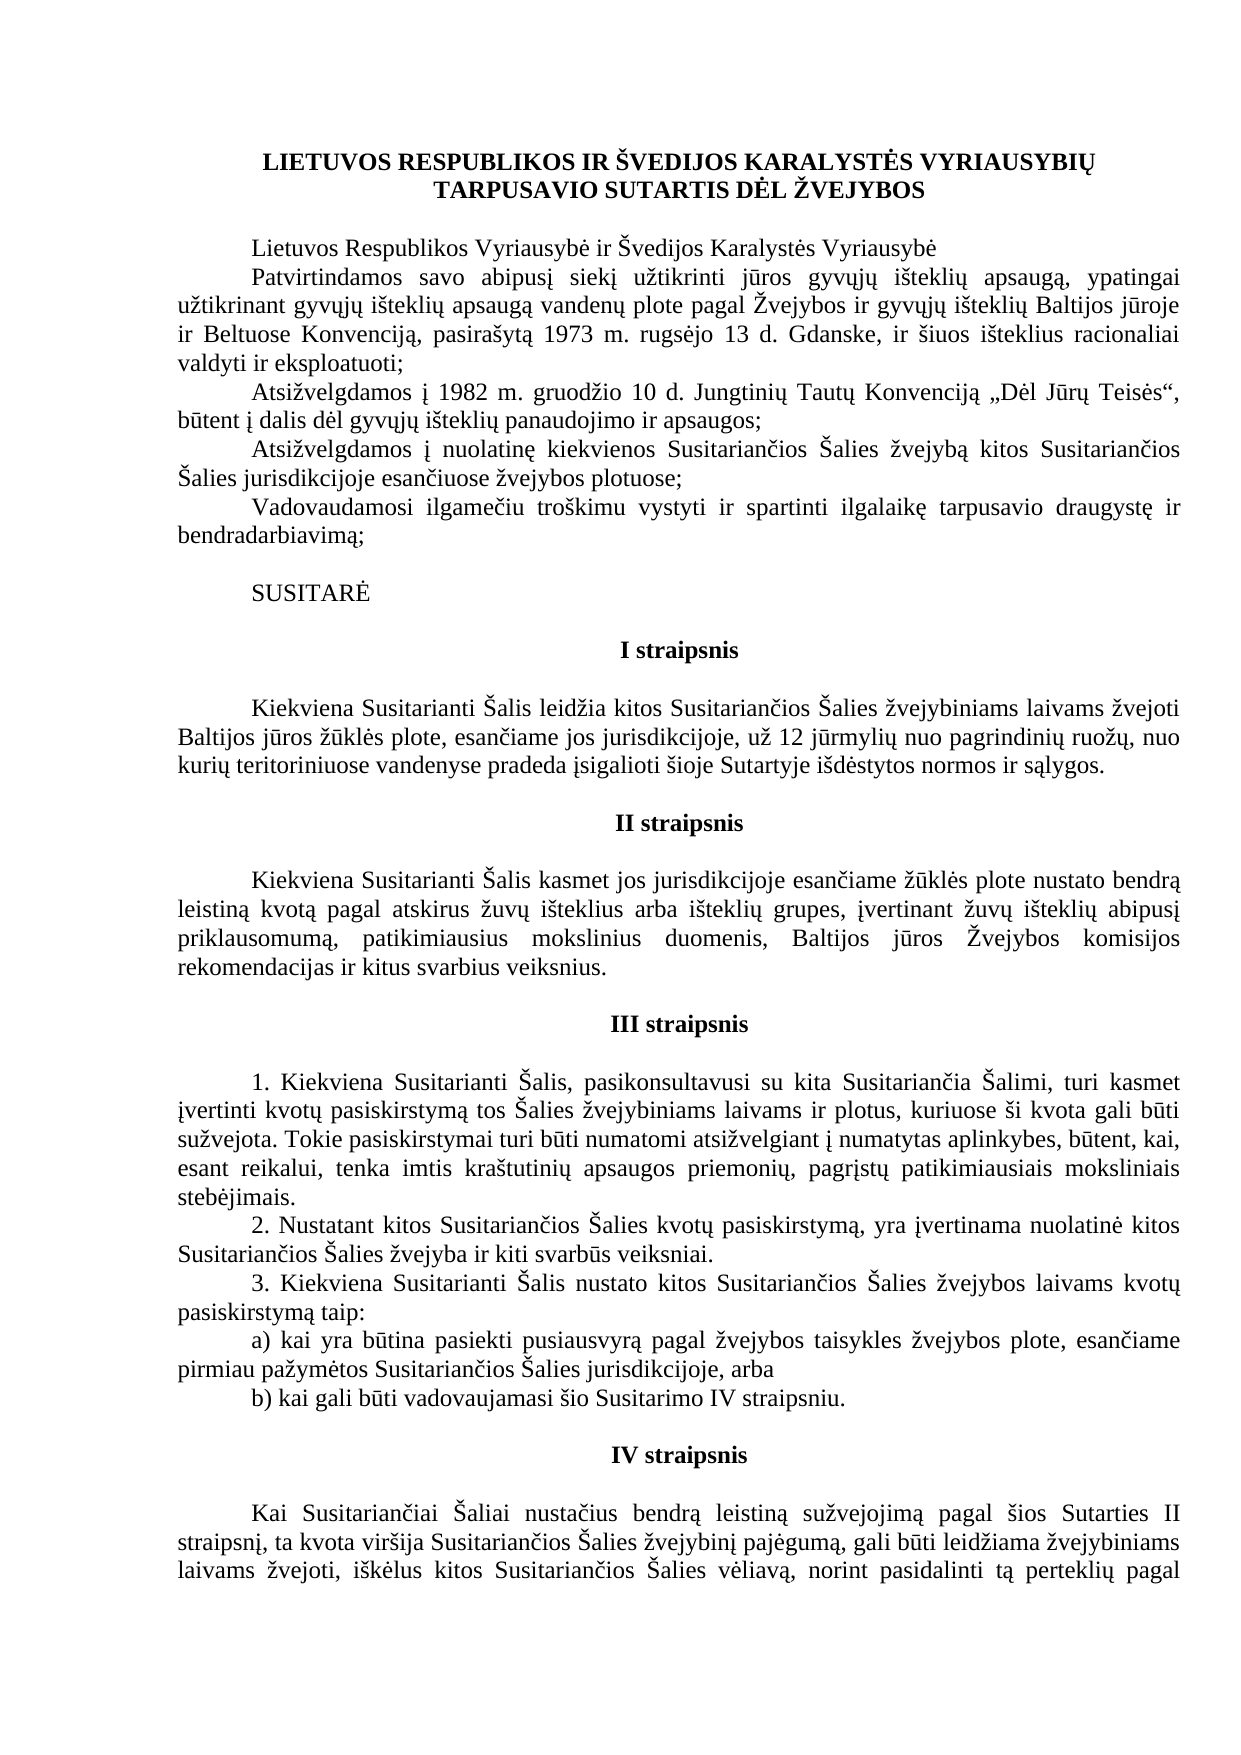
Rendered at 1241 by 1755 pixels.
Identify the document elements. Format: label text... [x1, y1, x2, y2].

text 2. Nustatant kitos Susitariančios Šalies kvotų pasiskirstymą, yra įvertinama nuolatinė kitos Susitariančios Šalies žvejyba ir kiti svarbūs veiksniai. [177, 1211, 1181, 1268]
text Kiekviena Susitarianti Šalis kasmet jos jurisdikcijoje esančiame žūklės plote nustato bendrą leistiną kvotą pagal atskirus žuvų išteklius arba išteklių grupes, įvertinant žuvų išteklių abipusį priklausomumą, patikimiausius mokslinius duomenis, Baltijos jūros Žvejybos komisijos rekomendacijas ir kitus svarbius veiksnius. [177, 866, 1181, 981]
text 3. Kiekviena Susitarianti Šalis nustato kitos Susitariančios Šalies žvejybos laivams kvotų pasiskirstymą taip: [177, 1268, 1181, 1326]
text Kiekviena Susitarianti Šalis leidžia kitos Susitariančios Šalies žvejybiniams laivams žvejoti Baltijos jūros žūklės plote, esančiame jos jurisdikcijoje, už 12 jūrmylių nuo pagrindinių ruožų, nuo kurių teritoriniuose vandenyse pradeda įsigalioti šioje Sutartyje išdėstytos normos ir sąlygos. [177, 693, 1181, 779]
text Atsižvelgdamos į 1982 m. gruodžio 10 d. Jungtinių Tautų Konvenciją „Dėl Jūrų Teisės“, būtent į dalis dėl gyvųjų išteklių panaudojimo ir apsaugos; [177, 377, 1181, 434]
text Atsižvelgdamos į nuolatinę kiekvienos Susitariančios Šalies žvejybą kitos Susitariančios Šalies jurisdikcijoje esančiuose žvejybos plotuose; [177, 434, 1181, 492]
text Kai Susitariančiai Šaliai nustačius bendrą leistiną sužvejojimą pagal šios Sutarties II straipsnį, ta kvota viršija Susitariančios Šalies žvejybinį pajėgumą, gali būti leidžiama žvejybiniams laivams žvejoti, iškėlus kitos Susitariančios Šalies vėliavą, norint pasidalinti tą perteklių pagal [177, 1498, 1181, 1584]
text b) kai gali būti vadovaujamasi šio Susitarimo IV straipsniu. [177, 1383, 1181, 1412]
text Patvirtindamos savo abipusį siekį užtikrinti jūros gyvųjų išteklių apsaugą, ypatingai užtikrinant gyvųjų išteklių apsaugą vandenų plote pagal Žvejybos ir gyvųjų išteklių Baltijos jūroje ir Beltuose Konvenciją, pasirašytą 1973 m. rugsėjo 13 d. Gdanske, ir šiuos išteklius racionaliai valdyti ir eksploatuoti; [177, 262, 1181, 377]
text LIETUVOS RESPUBLIKOS IR ŠVEDIJOS KARALYSTĖS VYRIAUSYBIŲ TARPUSAVIO SUTARTIS DĖL ŽVEJYBOS [177, 147, 1181, 204]
text II straipsnis [177, 808, 1181, 837]
text IV straipsnis [177, 1441, 1181, 1469]
text Vadovaudamosi ilgamečiu troškimu vystyti ir spartinti ilgalaikę tarpusavio draugystę ir bendradarbiavimą; [177, 492, 1181, 549]
text a) kai yra būtina pasiekti pusiausvyrą pagal žvejybos taisykles žvejybos plote, esančiame pirmiau pažymėtos Susitariančios Šalies jurisdikcijoje, arba [177, 1326, 1181, 1383]
text III straipsnis [177, 1009, 1181, 1038]
text 1. Kiekviena Susitarianti Šalis, pasikonsultavusi su kita Susitariančia Šalimi, turi kasmet įvertinti kvotų pasiskirstymą tos Šalies žvejybiniams laivams ir plotus, kuriuose ši kvota gali būti sužvejota. Tokie pasiskirstymai turi būti numatomi atsižvelgiant į numatytas aplinkybes, būtent, kai, esant reikalui, tenka imtis kraštutinių apsaugos priemonių, pagrįstų patikimiausiais moksliniais stebėjimais. [177, 1067, 1181, 1211]
text Lietuvos Respublikos Vyriausybė ir Švedijos Karalystės Vyriausybė [177, 233, 1181, 262]
text I straipsnis [177, 636, 1181, 664]
text SUSITARĖ [177, 578, 1181, 607]
